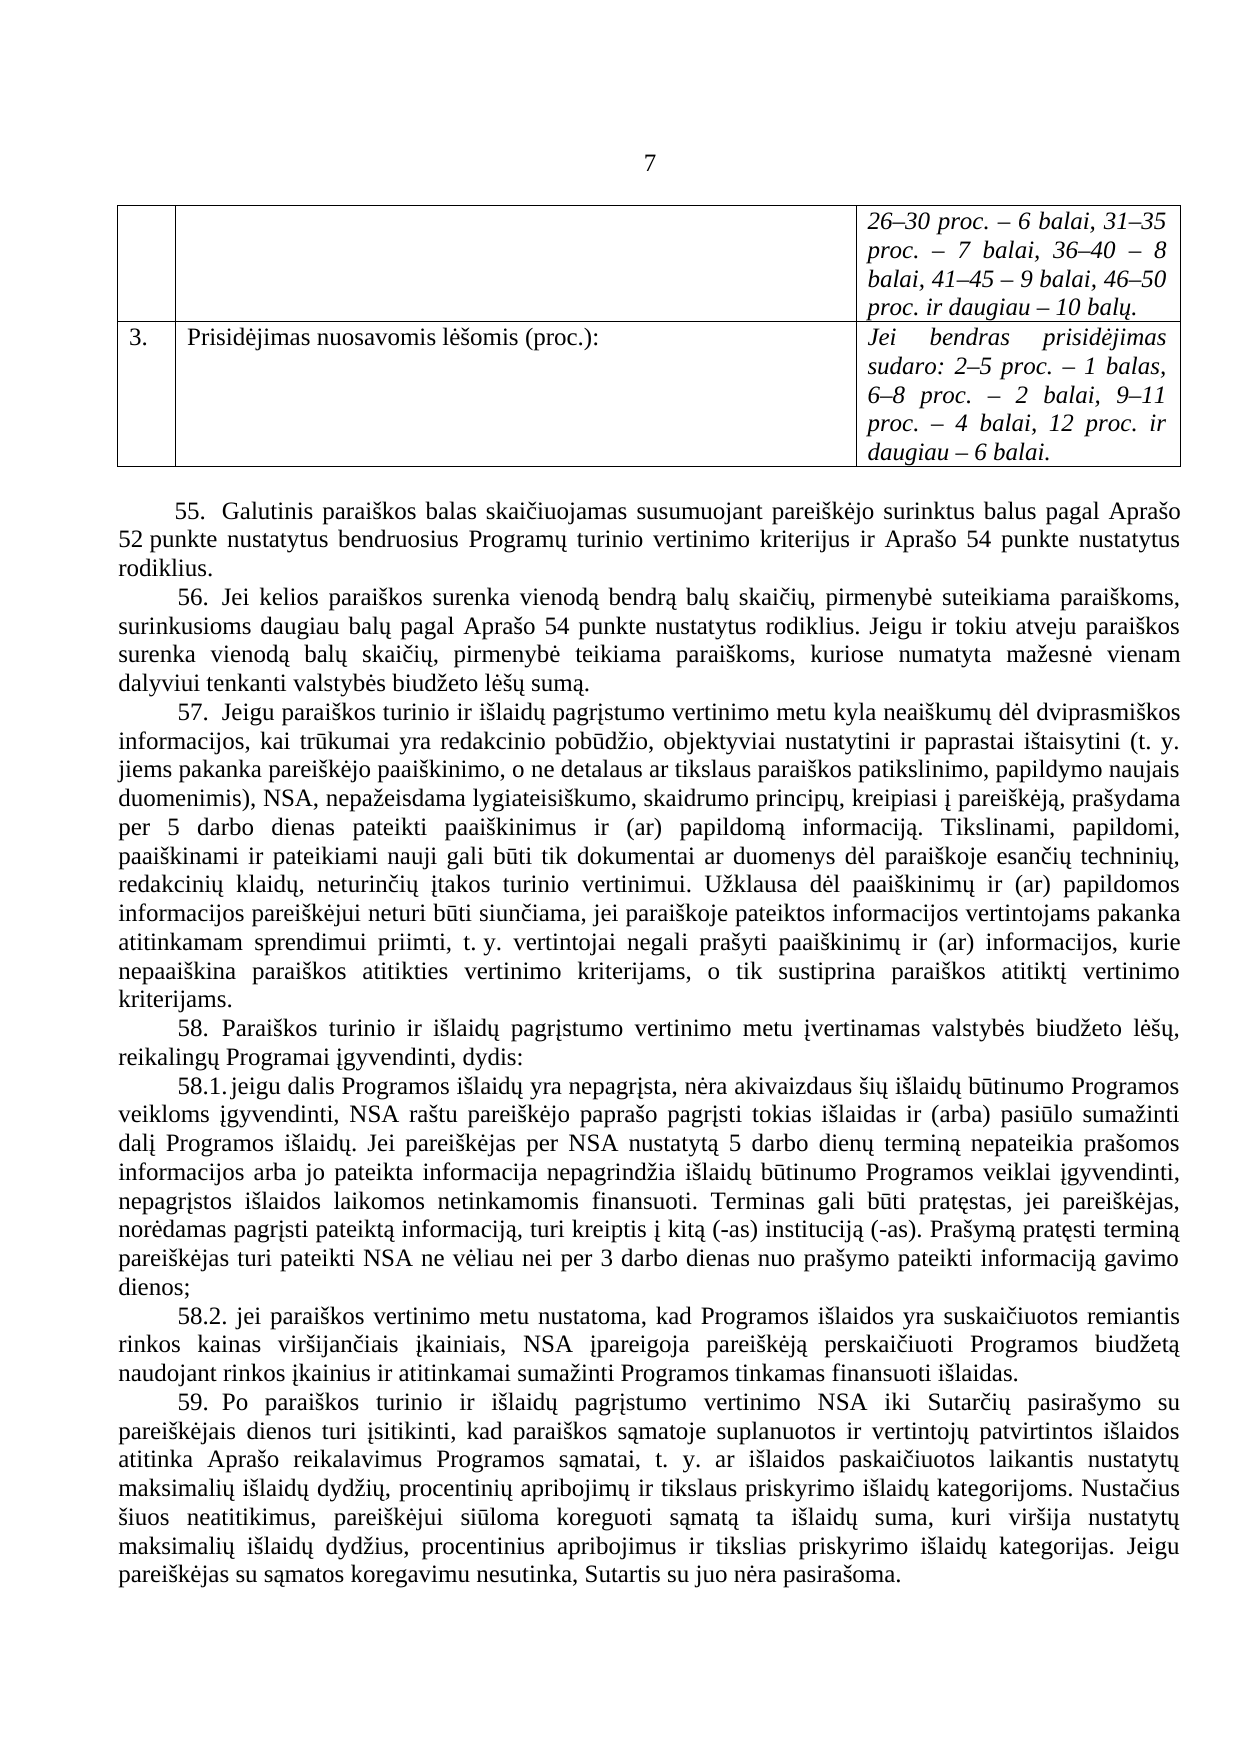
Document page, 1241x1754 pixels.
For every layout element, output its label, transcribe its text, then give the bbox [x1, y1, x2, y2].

text 58.1. jeigu dalis Programos išlaidų yra nepagrįsta, nėra akivaizdaus šių išlaidų būtinumo Programos veikloms įgyvendinti, NSA raštu pareiškėjo paprašo pagrįsti tokias išlaidas ir (arba) pasiūlo sumažinti dalį Programos išlaidų. Jei pareiškėjas per NSA nustatytą 5 darbo dienų terminą nepateikia prašomos informacijos arba jo pateikta informacija nepagrindžia išlaidų būtinumo Programos veiklai įgyvendinti, nepagrįstos išlaidos laikomos netinkamomis finansuoti. Terminas gali būti pratęstas, jei pareiškėjas, norėdamas pagrįsti pateiktą informaciją, turi kreiptis į kitą (-as) instituciją (-as). Prašymą pratęsti terminą pareiškėjas turi pateikti NSA ne vėliau nei per 3 darbo dienas nuo prašymo pateikti informaciją gavimo dienos; [118, 1071, 1181, 1301]
table_cell Prisidėjimas nuosavomis lėšomis (proc.): [176, 322, 856, 466]
table_cell [176, 206, 856, 321]
text 59. Po paraiškos turinio ir išlaidų pagrįstumo vertinimo NSA iki Sutarčių pasirašymo su pareiškėjais dienos turi įsitikinti, kad paraiškos sąmatoje suplanuotos ir vertintojų patvirtintos išlaidos atitinka Aprašo reikalavimus Programos sąmatai, t. y. ar išlaidos paskaičiuotos laikantis nustatytų maksimalių išlaidų dydžių, procentinių apribojimų ir tikslaus priskyrimo išlaidų kategorijoms. Nustačius šiuos neatitikimus, pareiškėjui siūloma koreguoti sąmatą ta išlaidų suma, kuri viršija nustatytų maksimalių išlaidų dydžius, procentinius apribojimus ir tikslias priskyrimo išlaidų kategorijas. Jeigu pareiškėjas su sąmatos koregavimu nesutinka, Sutartis su juo nėra pasirašoma. [118, 1387, 1181, 1588]
table_cell [118, 206, 175, 321]
table_cell 26–30 proc. – 6 balai, 31–35 proc. – 7 balai, 36–40 – 8 balai, 41–45 – 9 balai, 46–50 proc. ir daugiau – 10 balų. [857, 206, 1180, 321]
text 57. Jeigu paraiškos turinio ir išlaidų pagrįstumo vertinimo metu kyla neaiškumų dėl dviprasmiškos informacijos, kai trūkumai yra redakcinio pobūdžio, objektyviai nustatytini ir paprastai ištaisytini (t. y. jiems pakanka pareiškėjo paaiškinimo, o ne detalaus ar tikslaus paraiškos patikslinimo, papildymo naujais duomenimis), NSA, nepažeisdama lygiateisiškumo, skaidrumo principų, kreipiasi į pareiškėją, prašydama per 5 darbo dienas pateikti paaiškinimus ir (ar) papildomą informaciją. Tikslinami, papildomi, paaiškinami ir pateikiami nauji gali būti tik dokumentai ar duomenys dėl paraiškoje esančių techninių, redakcinių klaidų, neturinčių įtakos turinio vertinimui. Užklausa dėl paaiškinimų ir (ar) papildomos informacijos pareiškėjui neturi būti siunčiama, jei paraiškoje pateiktos informacijos vertintojams pakanka atitinkamam sprendimui priimti, t. y. vertintojai negali prašyti paaiškinimų ir (ar) informacijos, kurie nepaaiškina paraiškos atitikties vertinimo kriterijams, o tik sustiprina paraiškos atitiktį vertinimo kriterijams. [118, 697, 1181, 1013]
text 58.2. jei paraiškos vertinimo metu nustatoma, kad Programos išlaidos yra suskaičiuotos remiantis rinkos kainas viršijančiais įkainiais, NSA įpareigoja pareiškėją perskaičiuoti Programos biudžetą naudojant rinkos įkainius ir atitinkamai sumažinti Programos tinkamas finansuoti išlaidas. [118, 1301, 1181, 1387]
table_cell 3. [118, 322, 175, 466]
text 58. Paraiškos turinio ir išlaidų pagrįstumo vertinimo metu įvertinamas valstybės biudžeto lėšų, reikalingų Programai įgyvendinti, dydis: [118, 1013, 1181, 1071]
text 55. Galutinis paraiškos balas skaičiuojamas susumuojant pareiškėjo surinktus balus pagal Aprašo 52 punkte nustatytus bendruosius Programų turinio vertinimo kriterijus ir Aprašo 54 punkte nustatytus rodiklius. [118, 496, 1181, 582]
text 56. Jei kelios paraiškos surenka vienodą bendrą balų skaičių, pirmenybė suteikiama paraiškoms, surinkusioms daugiau balų pagal Aprašo 54 punkte nustatytus rodiklius. Jeigu ir tokiu atveju paraiškos surenka vienodą balų skaičių, pirmenybė teikiama paraiškoms, kuriose numatyta mažesnė vienam dalyviui tenkanti valstybės biudžeto lėšų sumą. [118, 582, 1181, 697]
table_cell Jei bendras prisidėjimas sudaro: 2–5 proc. – 1 balas, 6–8 proc. – 2 balai, 9–11 proc. – 4 balai, 12 proc. ir daugiau – 6 balai. [857, 322, 1180, 466]
